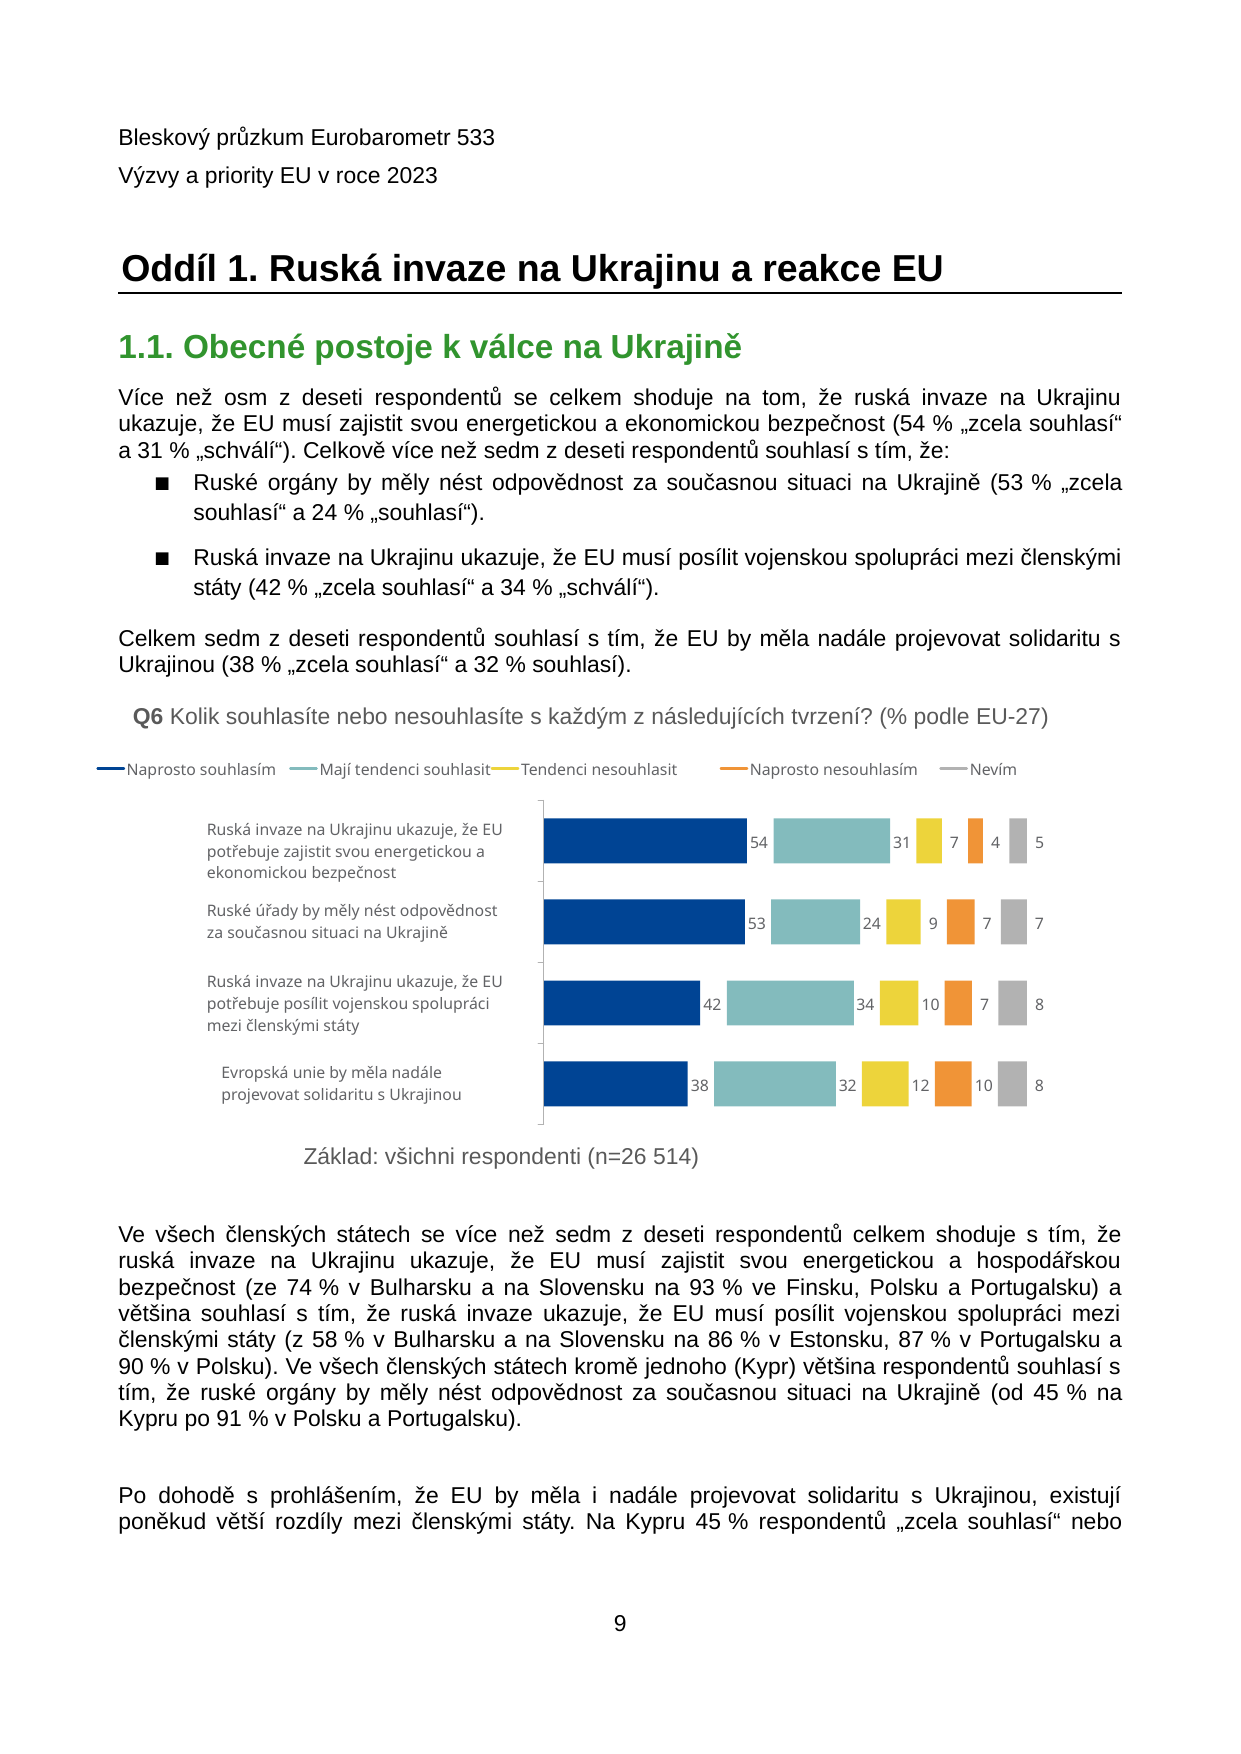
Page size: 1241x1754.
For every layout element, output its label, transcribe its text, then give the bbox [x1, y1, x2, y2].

subtitle 1.1. Obecné postoje k válce na Ukrajině [118, 327, 1122, 365]
text Po dohodě s prohlášením, že EU by měla i nadále projevovat solidaritu s Ukrajinou, existují poněkud větší rozdíly mezi členskými státy. Na Kypru 45 % respondentů „zcela souhlasí“ nebo [118, 1482, 1122, 1534]
text Více než osm z deseti respondentů se celkem shoduje na tom, že ruská invaze na Ukrajinu ukazuje, že EU musí zajistit svou energetickou a ekonomickou bezpečnost (54 % „zcela souhlasí“ a 31 % „schválí“). Celkově více než sedm z deseti respondentů souhlasí s tím, že: [118, 384, 1122, 463]
text Celkem sedm z deseti respondentů souhlasí s tím, že EU by měla nadále projevovat solidaritu s Ukrajinou (38 % „zcela souhlasí“ a 32 % souhlasí). [118, 625, 1122, 677]
list Ruská invaze na Ukrajinu ukazuje, že EU musí posílit vojenskou spolupráci mezi členskými státy (42 % „zcela souhlasí“ a 34 % „schválí“). [156, 544, 1122, 600]
text Ve všech členských státech se více než sedm z deseti respondentů celkem shoduje s tím, že ruská invaze na Ukrajinu ukazuje, že EU musí zajistit svou energetickou a hospodářskou bezpečnost (ze 74 % v Bulharsku a na Slovensku na 93 % ve Finsku, Polsku a Portugalsku) a většina souhlasí s tím, že ruská invaze ukazuje, že EU musí posílit vojenskou spolupráci mezi členskými státy (z 58 % v Bulharsku a na Slovensku na 86 % v Estonsku, 87 % v Portugalsku a 90 % v Polsku). Ve všech členských státech kromě jednoho (Kypr) většina respondentů souhlasí s tím, že ruské orgány by měly nést odpovědnost za současnou situaci na Ukrajině (od 45 % na Kypru po 91 % v Polsku a Portugalsku). [118, 1221, 1122, 1432]
list Ruské orgány by měly nést odpovědnost za současnou situaci na Ukrajině (53 % „zcela souhlasí“ a 24 % „souhlasí“). [156, 469, 1122, 525]
subtitle Oddíl 1. Ruská invaze na Ukrajinu a reakce EU [118, 243, 1122, 292]
